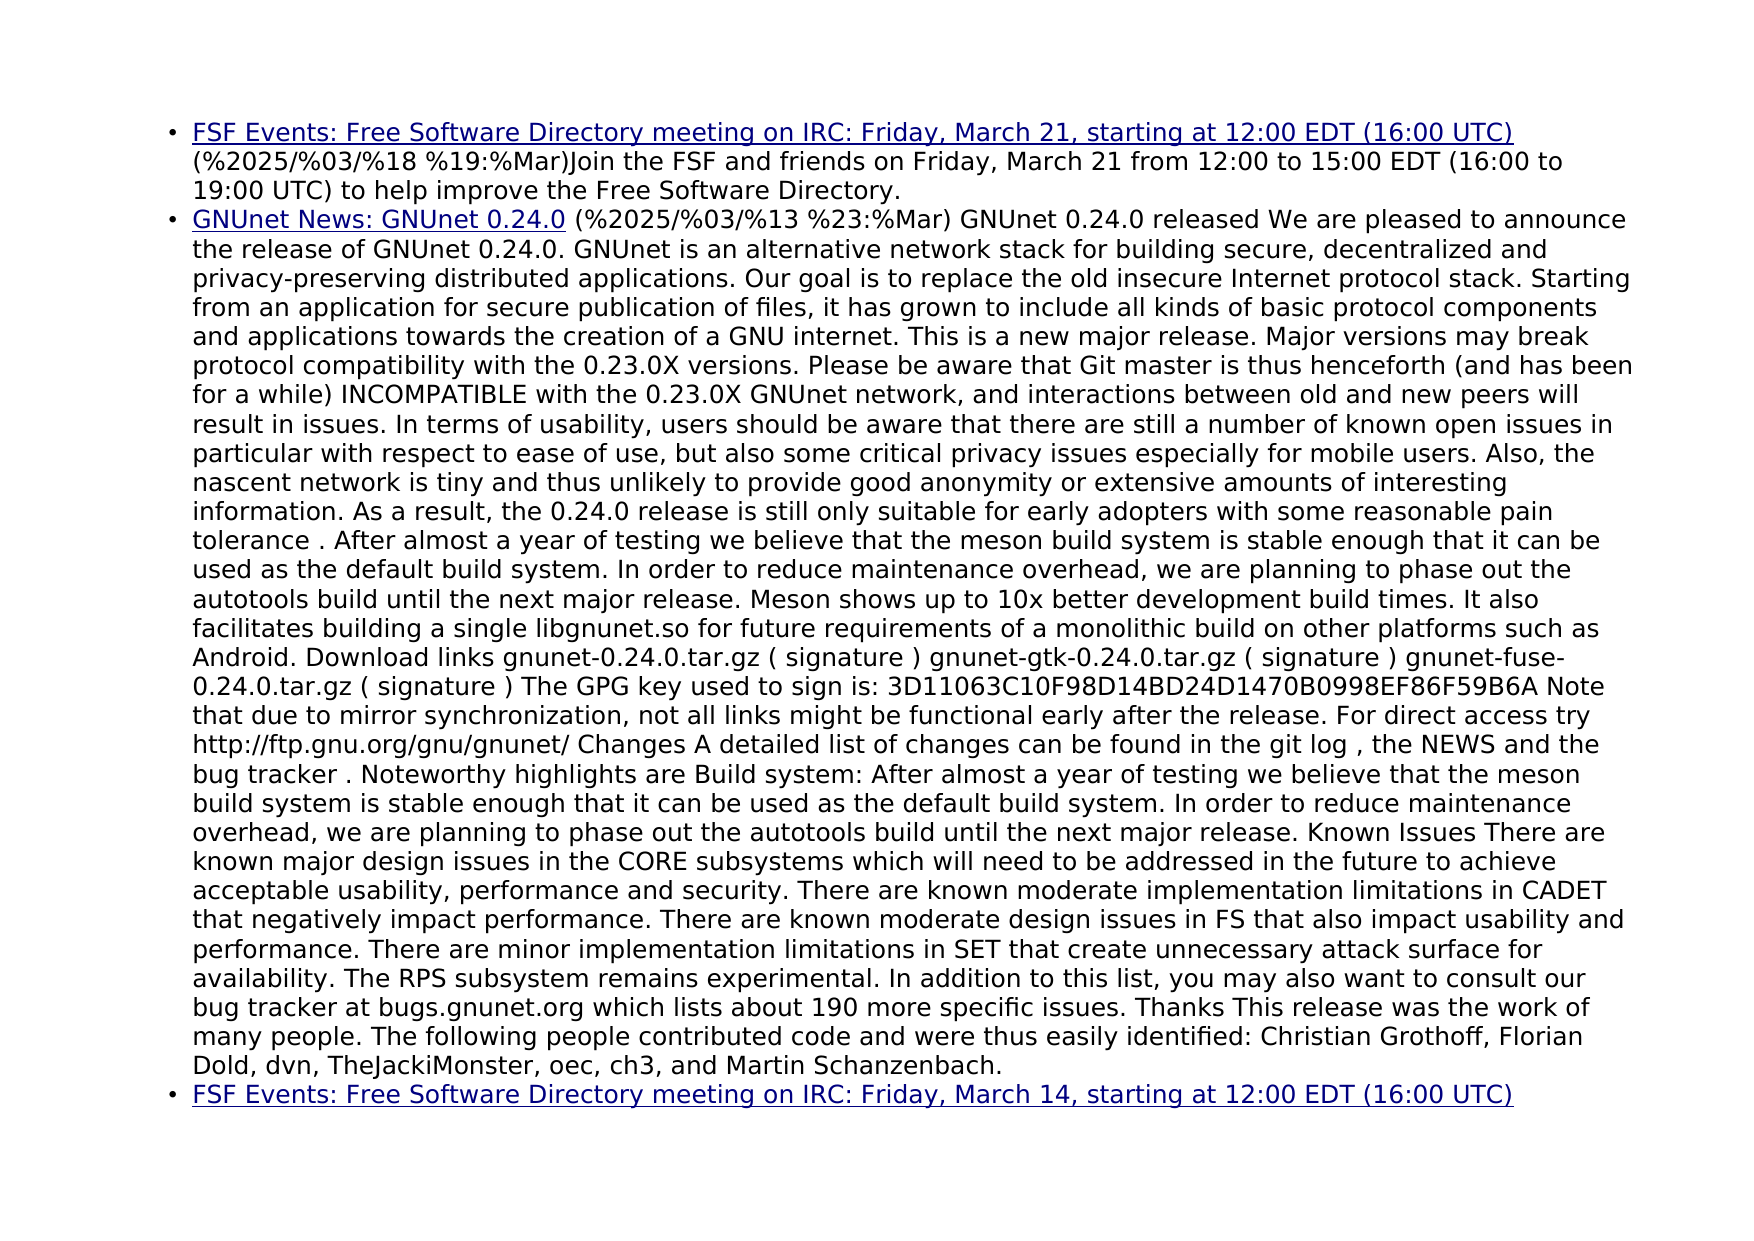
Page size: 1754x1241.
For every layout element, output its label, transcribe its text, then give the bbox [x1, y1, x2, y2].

list FSF Events: Free Software Directory meeting on IRC: Friday, March 14, starting at 12:00 EDT (16:00 UTC) [177, 1081, 1636, 1110]
list FSF Events: Free Software Directory meeting on IRC: Friday, March 21, starting at 12:00 EDT (16:00 UTC) (%2025/%03/%18 %19:%Mar)Join the FSF and friends on Friday, March 21 from 12:00 to 15:00 EDT (16:00 to 19:00 UTC) to help improve the Free Software Directory. [177, 118, 1636, 206]
list GNUnet News: GNUnet 0.24.0 (%2025/%03/%13 %23:%Mar) GNUnet 0.24.0 released We are pleased to announce the release of GNUnet 0.24.0. GNUnet is an alternative network stack for building secure, decentralized and privacy-preserving distributed applications. Our goal is to replace the old insecure Internet protocol stack. Starting from an application for secure publication of files, it has grown to include all kinds of basic protocol components and applications towards the creation of a GNU internet. This is a new major release. Major versions may break protocol compatibility with the 0.23.0X versions. Please be aware that Git master is thus henceforth (and has been for a while) INCOMPATIBLE with the 0.23.0X GNUnet network, and interactions between old and new peers will result in issues. In terms of usability, users should be aware that there are still a number of known open issues in particular with respect to ease of use, but also some critical privacy issues especially for mobile users. Also, the nascent network is tiny and thus unlikely to provide good anonymity or extensive amounts of interesting information. As a result, the 0.24.0 release is still only suitable for early adopters with some reasonable pain tolerance . After almost a year of testing we believe that the meson build system is stable enough that it can be used as the default build system. In order to reduce maintenance overhead, we are planning to phase out the autotools build until the next major release. Meson shows up to 10x better development build times. It also facilitates building a single libgnunet.so for future requirements of a monolithic build on other platforms such as Android. Download links gnunet-0.24.0.tar.gz ( signature ) gnunet-gtk-0.24.0.tar.gz ( signature ) gnunet-fuse-0.24.0.tar.gz ( signature ) The GPG key used to sign is: 3D11063C10F98D14BD24D1470B0998EF86F59B6A Note that due to mirror synchronization, not all links might be functional early after the release. For direct access try http://ftp.gnu.org/gnu/gnunet/ Changes A detailed list of changes can be found in the git log , the NEWS and the bug tracker . Noteworthy highlights are Build system: After almost a year of testing we believe that the meson build system is stable enough that it can be used as the default build system. In order to reduce maintenance overhead, we are planning to phase out the autotools build until the next major release. Known Issues There are known major design issues in the CORE subsystems which will need to be addressed in the future to achieve acceptable usability, performance and security. There are known moderate implementation limitations in CADET that negatively impact performance. There are known moderate design issues in FS that also impact usability and performance. There are minor implementation limitations in SET that create unnecessary attack surface for availability. The RPS subsystem remains experimental. In addition to this list, you may also want to consult our bug tracker at bugs.gnunet.org which lists about 190 more specific issues. Thanks This release was the work of many people. The following people contributed code and were thus easily identified: Christian Grothoff, Florian Dold, dvn, TheJackiMonster, oec, ch3, and Martin Schanzenbach. [177, 206, 1636, 1081]
